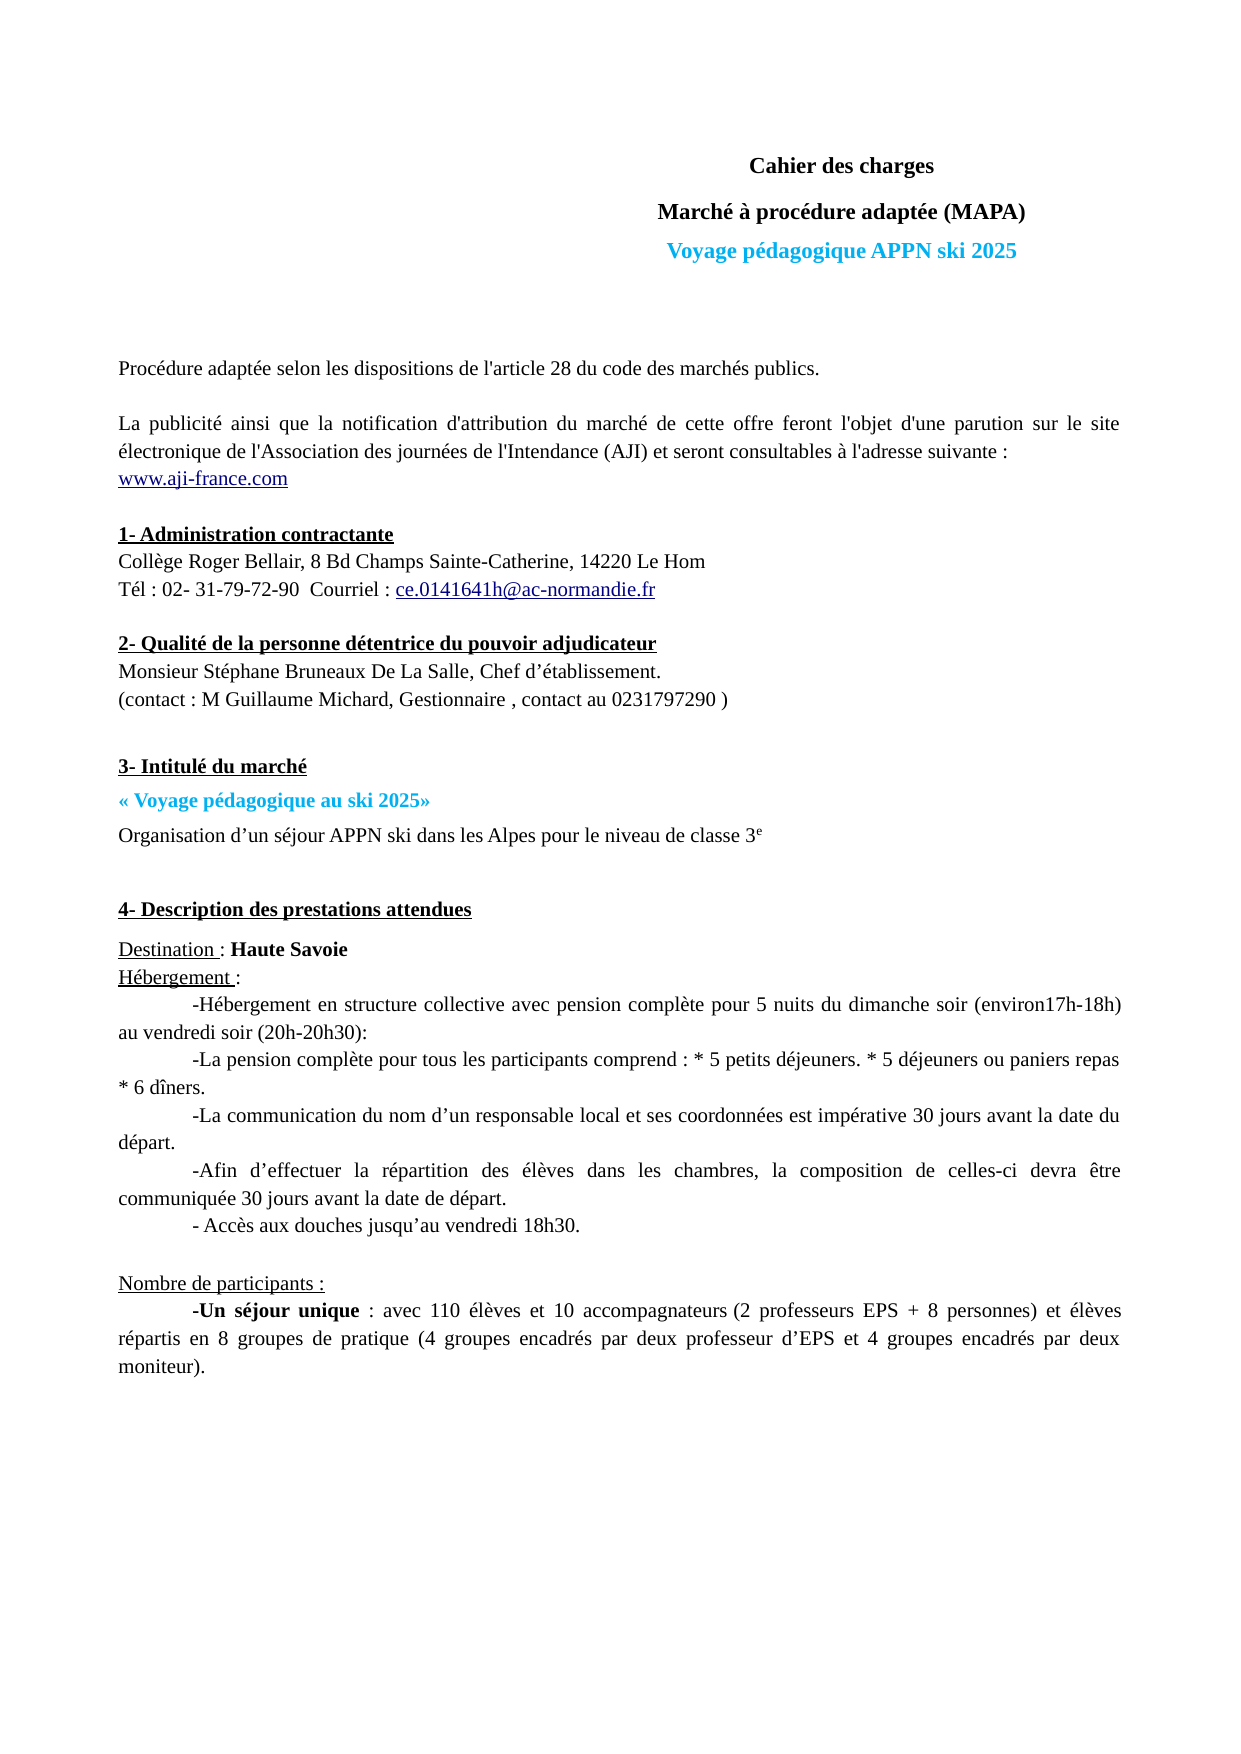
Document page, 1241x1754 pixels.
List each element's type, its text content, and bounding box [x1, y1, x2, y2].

text -Un séjour unique : avec 110 élèves et 10 accompagnateurs (2 professeurs EPS + 8 personnes) et élèves répartis en 8 groupes de pratique (4 groupes encadrés par deux professeur d’EPS et 4 groupes encadrés par deux moniteur). [118, 1298, 1122, 1378]
text Marché à procédure adaptée (MAPA) [118, 198, 1122, 224]
text Tél : 02- 31-79-72-90 Courriel : ce.0141641h@ac-normandie.fr [118, 577, 1122, 601]
text « Voyage pédagogique au ski 2025» [118, 788, 1122, 812]
text -Afin d’effectuer la répartition des élèves dans les chambres, la composition de celles-ci devra être communiquée 30 jours avant la date de départ. [118, 1158, 1122, 1209]
text Cahier des charges [118, 147, 1122, 181]
text Organisation d’un séjour APPN ski dans les Alpes pour le niveau de classe 3e [118, 823, 1122, 847]
text Hébergement : [118, 964, 1122, 989]
text 4- Description des prestations attendues [118, 897, 1122, 921]
text La publicité ainsi que la notification d'attribution du marché de cette offre feront l'objet d'une parution sur le site électronique de l'Association des journées de l'Intendance (AJI) et seront consultables à l'adresse suivante : [118, 411, 1122, 463]
text Monsieur Stéphane Bruneaux De La Salle, Chef d’établissement. [118, 659, 1122, 683]
text www.aji-france.com [118, 466, 1122, 490]
text Procédure adaptée selon les dispositions de l'article 28 du code des marchés publics. [118, 356, 1122, 380]
text -Hébergement en structure collective avec pension complète pour 5 nuits du dimanche soir (environ17h-18h) au vendredi soir (20h-20h30): [118, 992, 1122, 1044]
text -La communication du nom d’un responsable local et ses coordonnées est impérative 30 jours avant la date du départ. [118, 1103, 1122, 1154]
text 1- Administration contractante [118, 521, 1122, 546]
text Destination : Haute Savoie [118, 937, 1122, 961]
text Voyage pédagogique APPN ski 2025 [118, 237, 1122, 264]
text -La pension complète pour tous les participants comprend : * 5 petits déjeuners. * 5 déjeuners ou paniers repas * 6 dîners. [118, 1047, 1122, 1099]
text Nombre de participants : [118, 1271, 1122, 1295]
text 3- Intitulé du marché [118, 754, 1122, 778]
text Collège Roger Bellair, 8 Bd Champs Sainte-Catherine, 14220 Le Hom [118, 549, 1122, 573]
text 2- Qualité de la personne détentrice du pouvoir adjudicateur [118, 631, 1122, 655]
text (contact : M Guillaume Michard, Gestionnaire , contact au 0231797290 ) [118, 687, 1122, 711]
text - Accès aux douches jusqu’au vendredi 18h30. [118, 1213, 1122, 1237]
